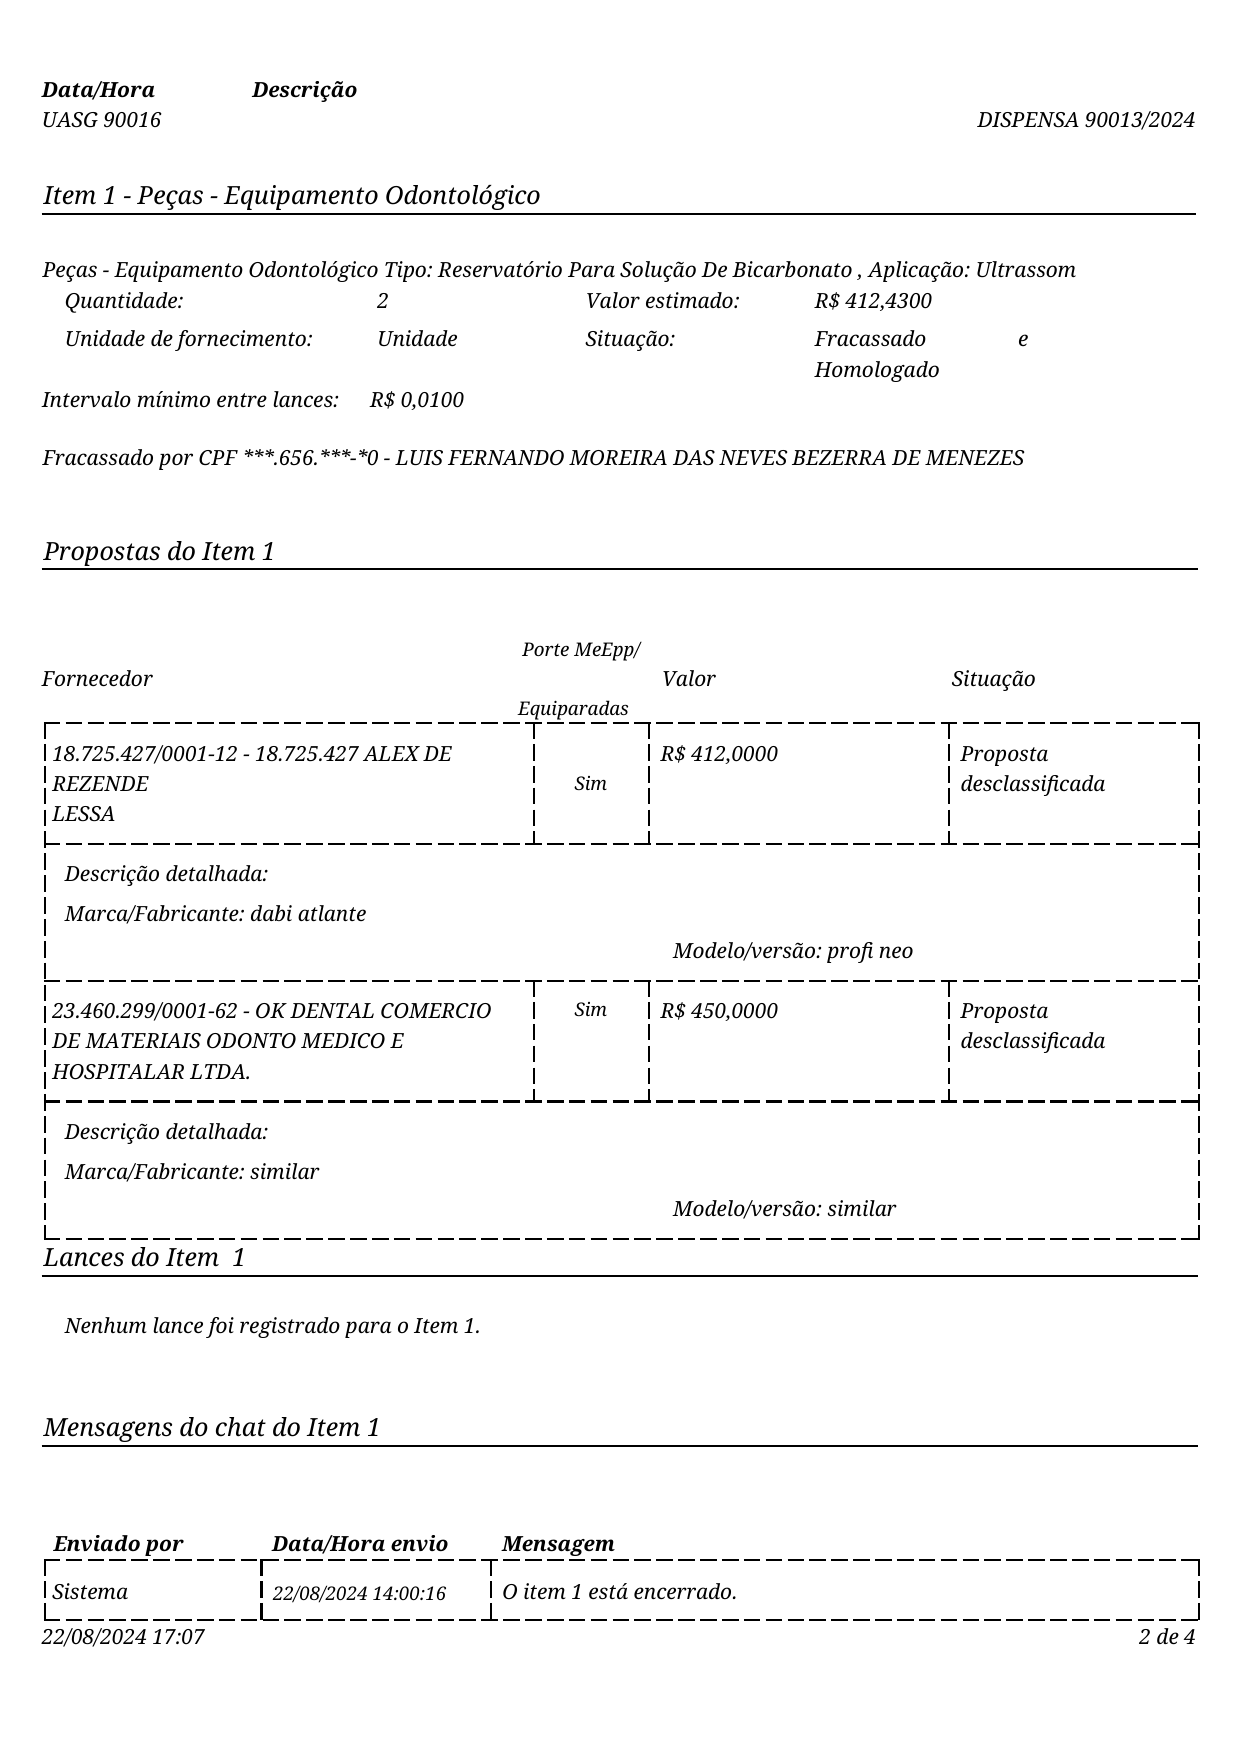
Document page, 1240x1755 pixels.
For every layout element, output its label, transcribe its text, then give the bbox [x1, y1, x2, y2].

table_cell Proposta desclassificada [949, 980, 1199, 1100]
table_cell [534, 843, 649, 980]
table_cell Sim [534, 980, 649, 1100]
table_cell Descrição detalhada: Marca/Fabricante: similar [45, 1100, 534, 1238]
table_header 18.725.427/0001-12 - 18.725.427 ALEX DE REZENDE LESSA [45, 722, 534, 842]
table_header R$ 412,0000 [649, 722, 949, 842]
text Enviado por Data/Hora envio Mensagem [42, 1529, 1198, 1557]
table_cell [534, 1100, 649, 1238]
text Fornecedor Valor Situação [42, 664, 1198, 692]
table_cell R$ 450,0000 [649, 980, 949, 1100]
table_header Sim [534, 722, 649, 842]
table_header Sistema [45, 1559, 261, 1618]
text Data/Hora Descrição [42, 75, 1198, 103]
table_header Valor estimado: Situação: [585, 287, 814, 385]
subtitle Lances do Item 1 [43, 1240, 1198, 1274]
table_header 2 Unidade [377, 287, 585, 385]
subtitle Propostas do Item 1 [43, 533, 1198, 567]
text Equiparadas [42, 695, 1107, 721]
table_header Proposta desclassificada [949, 722, 1199, 842]
text Porte MeEpp/ [42, 637, 1122, 662]
table_header Quantidade: Unidade de fornecimento: [65, 287, 377, 385]
text Fracassado por CPF ***.656.***-*0 - LUIS FERNANDO MOREIRA DAS NEVES BEZERRA DE MENEZES [42, 443, 1198, 471]
text Nenhum lance foi registrado para o Item 1. [64, 1311, 1198, 1340]
table_header O item 1 está encerrado. [491, 1559, 1199, 1618]
table_header 22/08/2024 14:00:16 [261, 1559, 491, 1618]
text UASG 90016 DISPENSA 90013/2024 [42, 105, 1198, 134]
table_cell [949, 843, 1199, 980]
table_cell Modelo/versão: profi neo [649, 843, 949, 980]
text Intervalo mínimo entre lances: R$ 0,0100 [42, 385, 1198, 413]
table_cell Descrição detalhada: Marca/Fabricante: dabi atlante [45, 843, 534, 980]
text Peças - Equipamento Odontológico Tipo: Reservatório Para Solução De Bicarbonato , Aplicação: Ultrassom [42, 255, 1198, 284]
subtitle Item 1 - Peças - Equipamento Odontológico [43, 178, 1198, 212]
table_cell Modelo/versão: similar [649, 1100, 949, 1238]
table_cell [949, 1100, 1199, 1238]
subtitle Mensagens do chat do Item 1 [43, 1410, 1198, 1444]
table_header R$ 412,4300 Fracassado e Homologado [815, 287, 1031, 385]
table_cell 23.460.299/0001-62 - OK DENTAL COMERCIO DE MATERIAIS ODONTO MEDICO E HOSPITALAR LTDA. [45, 980, 534, 1100]
